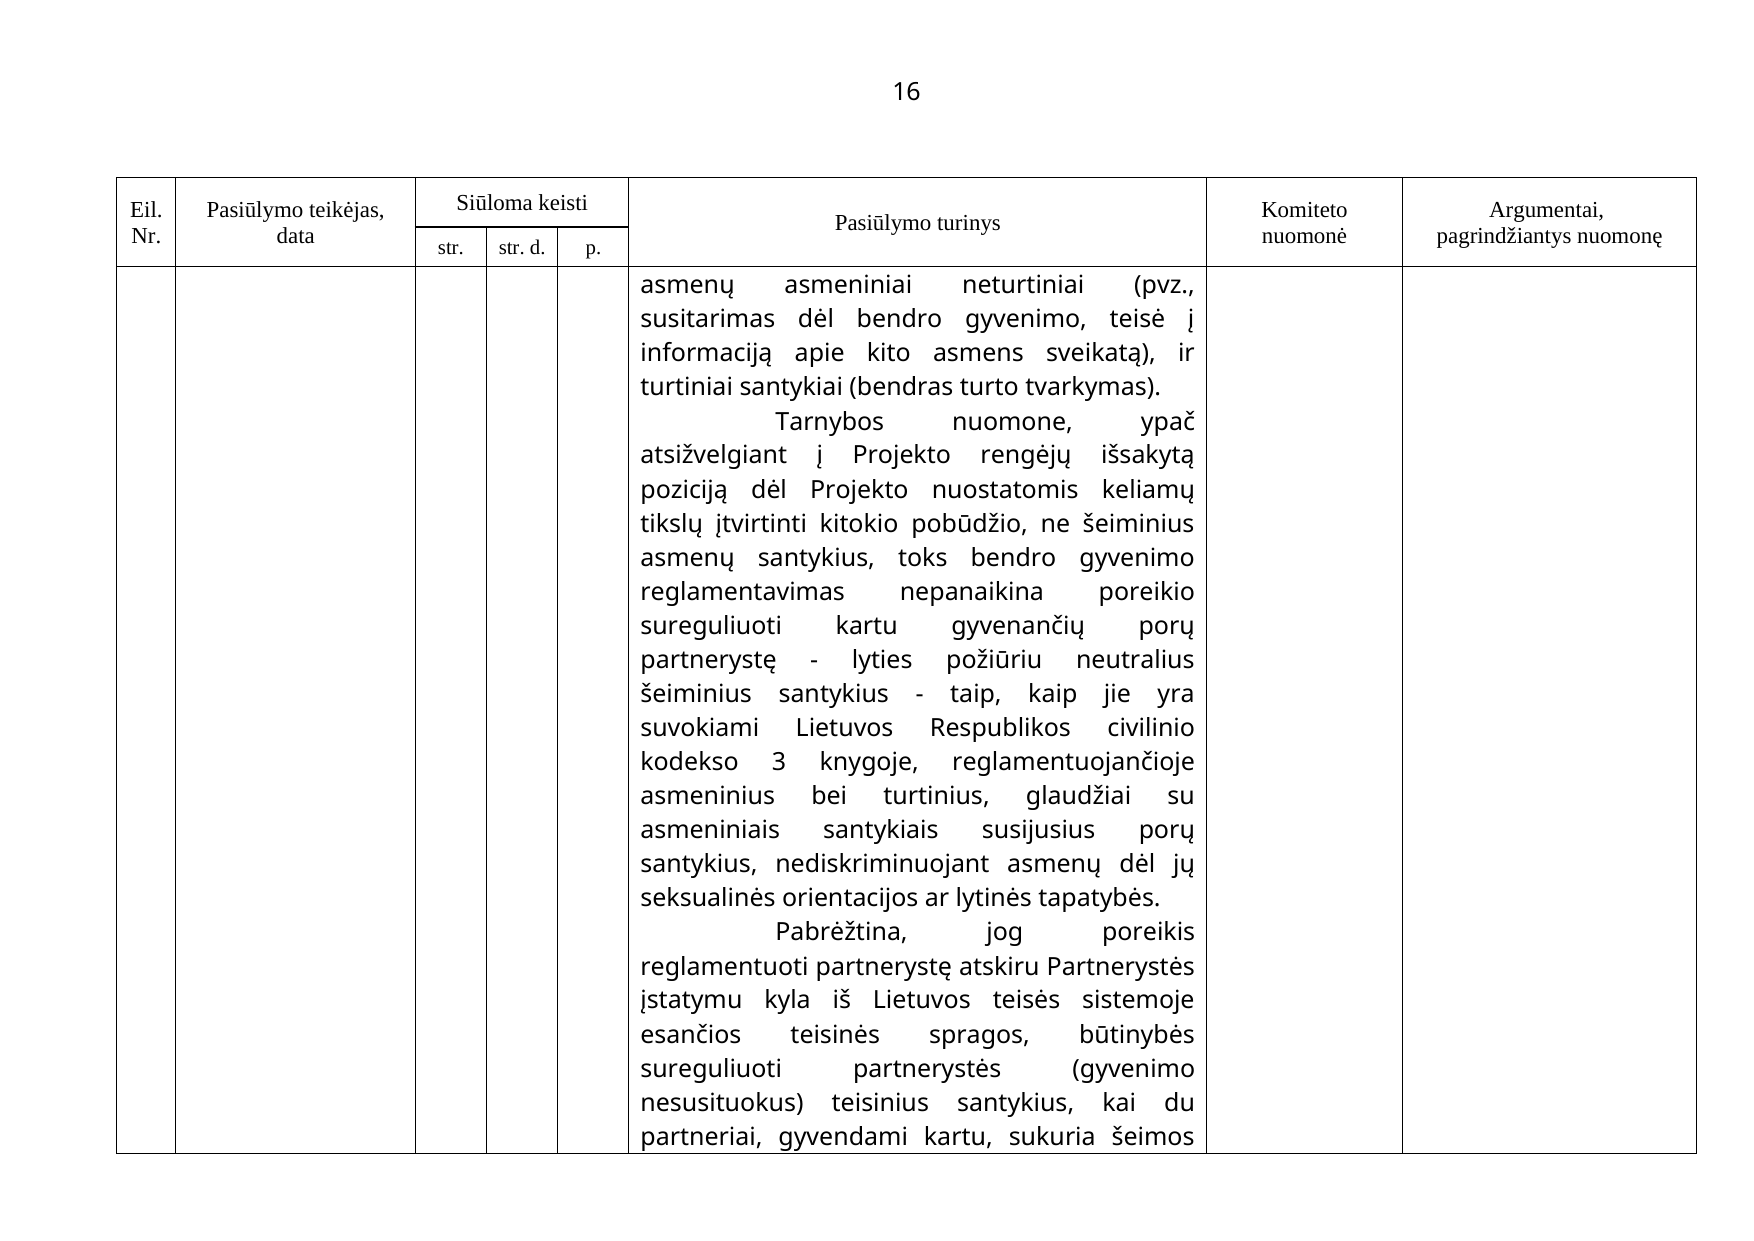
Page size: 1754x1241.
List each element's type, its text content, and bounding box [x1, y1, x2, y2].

table_header Argumentai, pagrindžiantys nuomonę [1403, 178, 1696, 266]
table_header Pasiūlymo teikėjas, data [176, 178, 415, 266]
table_header Pasiūlymo turinys [629, 178, 1206, 266]
table_cell str. [416, 228, 486, 266]
table_cell [117, 267, 175, 1152]
table_cell p. [558, 228, 628, 266]
table_cell [1207, 267, 1402, 1152]
table_cell [1403, 267, 1696, 1152]
table_cell str. d. [487, 228, 557, 266]
table_header Eil. Nr. [117, 178, 175, 266]
table_cell asmenų asmeniniai neturtiniai (pvz., susitarimas dėl bendro gyvenimo, teisė į informaciją apie kito asmens sveikatą), ir turtiniai santykiai (bendras turto tvarkymas). Tarnybos nuomone, ypač atsižvelgiant į Projekto rengėjų išsakytą poziciją dėl Projekto nuostatomis keliamų tikslų įtvirtinti kitokio pobūdžio, ne šeiminius asmenų santykius, toks bendro gyvenimo reglamentavimas nepanaikina poreikio sureguliuoti kartu gyvenančių porų partnerystę - lyties požiūriu neutralius šeiminius santykius - taip, kaip jie yra suvokiami Lietuvos Respublikos civilinio kodekso 3 knygoje, reglamentuojančioje asmeninius bei turtinius, glaudžiai su asmeniniais santykiais susijusius porų santykius, nediskriminuojant asmenų dėl jų seksualinės orientacijos ar lytinės tapatybės. Pabrėžtina, jog poreikis reglamentuoti partnerystę atskiru Partnerystės įstatymu kyla iš Lietuvos teisės sistemoje esančios teisinės spragos, būtinybės sureguliuoti partnerystės (gyvenimo nesusituokus) teisinius santykius, kai du partneriai, gyvendami kartu, sukuria šeimos [629, 267, 1206, 1152]
table_cell [558, 267, 628, 1152]
table_cell [416, 267, 486, 1152]
table_cell [176, 267, 415, 1152]
table_cell [487, 267, 557, 1152]
table_header Komiteto nuomonė [1207, 178, 1402, 266]
table_header Siūloma keisti [416, 178, 628, 226]
